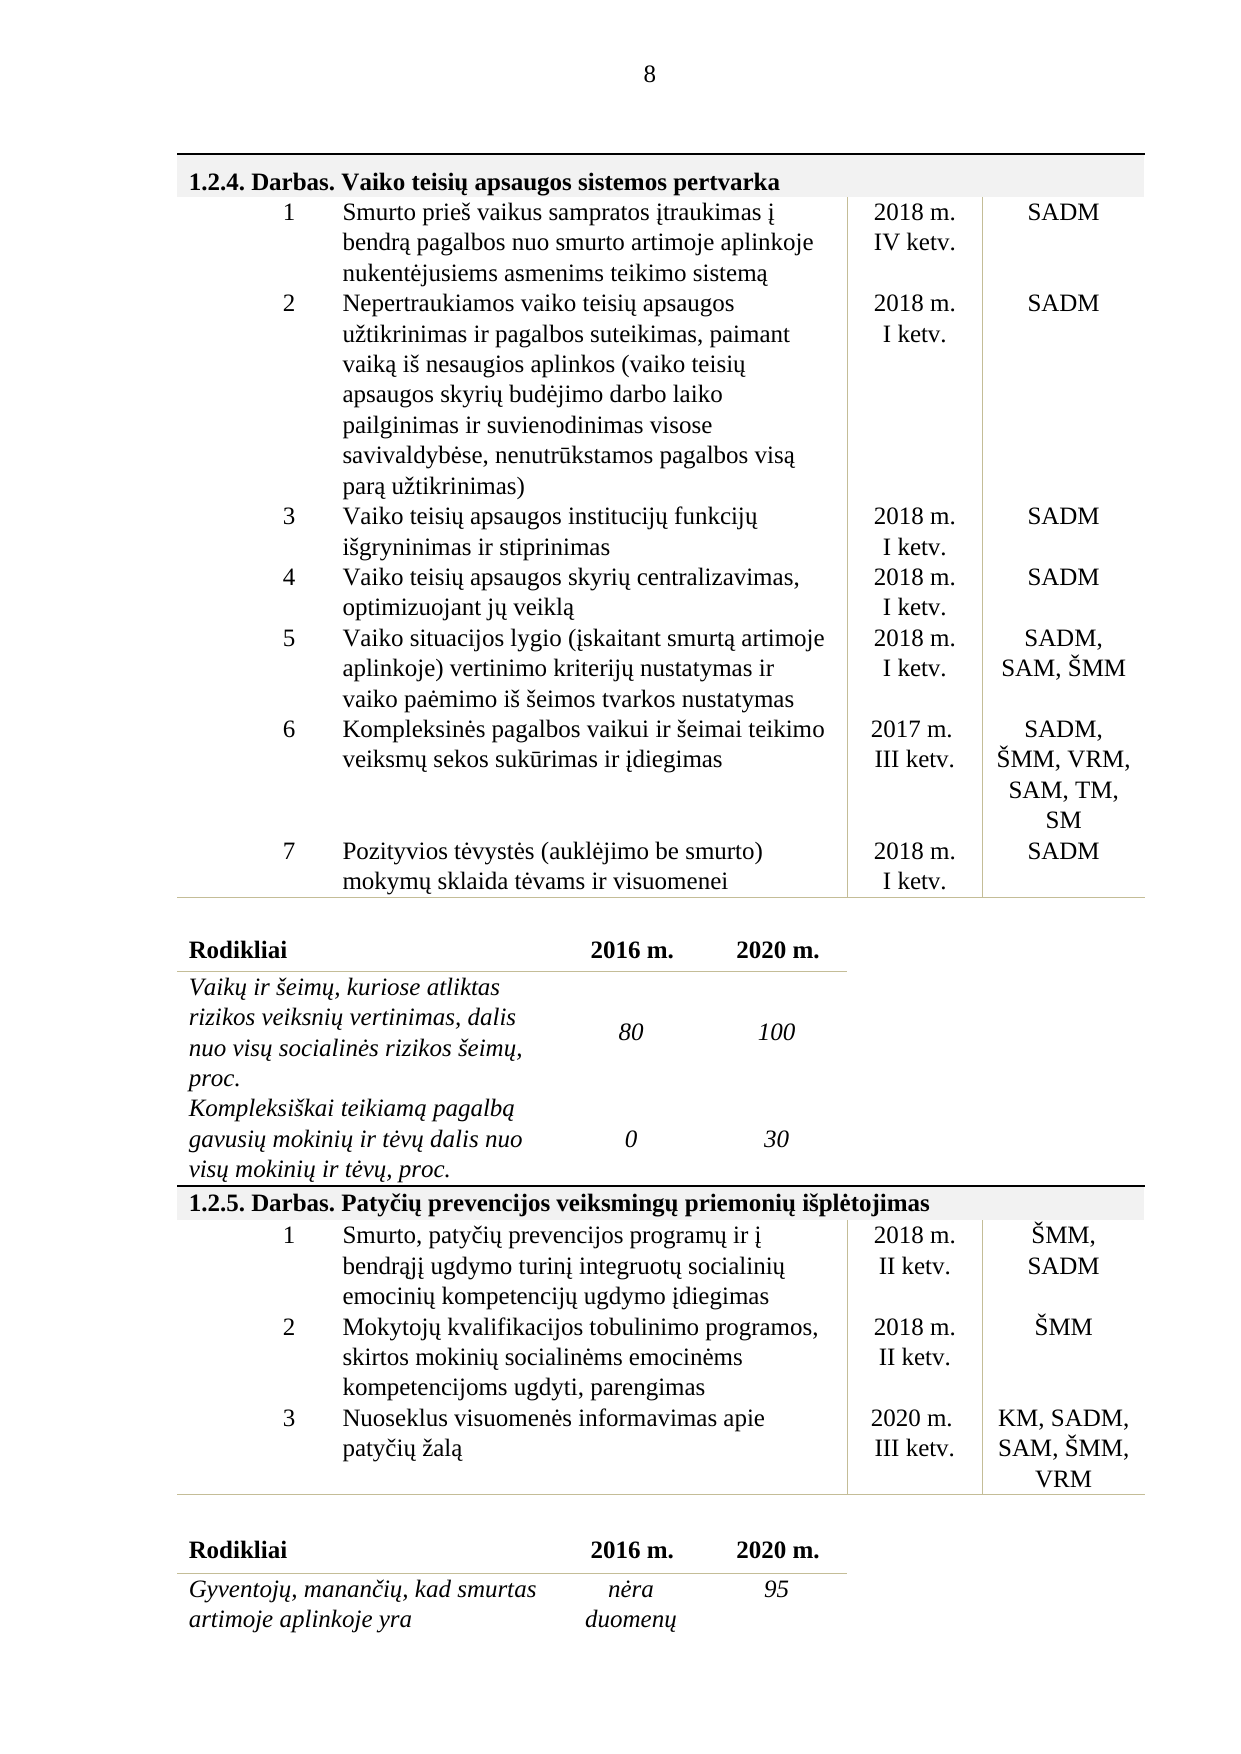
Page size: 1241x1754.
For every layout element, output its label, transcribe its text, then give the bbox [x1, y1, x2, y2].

table_cell 2020 m. III ketv. [848, 1403, 982, 1494]
table_cell Kompleksiškai teikiamą pagalbą gavusių mokinių ir tėvų dalis nuo visų mokinių ir tėvų, proc. [177, 1094, 556, 1185]
table_cell [177, 501, 247, 562]
table_cell [247, 1495, 331, 1527]
table_cell [177, 562, 247, 623]
table_cell 2016 m. [556, 929, 708, 971]
table_cell [177, 118, 247, 152]
table_cell 100 [708, 972, 847, 1093]
table_cell 4 [247, 562, 331, 623]
table_cell Kompleksinės pagalbos vaikui ir šeimai teikimo veiksmų sekos sukūrimas ir įdiegimas [331, 714, 847, 836]
table_cell Vaiko teisių apsaugos institucijų funkcijų išgryninimas ir stiprinimas [331, 501, 847, 562]
table_cell [847, 1094, 982, 1185]
table_cell 1.2.4. Darbas. Vaiko teisių apsaugos sistemos pertvarka [177, 155, 1144, 197]
table_cell [177, 1312, 247, 1403]
table_cell [177, 836, 247, 897]
table_cell [331, 929, 423, 971]
table_cell 7 [247, 836, 331, 897]
table_cell [177, 197, 247, 288]
table_cell Vaiko situacijos lygio (įskaitant smurtą artimoje aplinkoje) vertinimo kriterijų nustatymas ir vaiko paėmimo iš šeimos tvarkos nustatymas [331, 623, 847, 714]
table_cell 3 [247, 501, 331, 562]
table_cell 2 [247, 288, 331, 501]
table_cell ŠMM [983, 1312, 1144, 1403]
table_cell 2018 m. I ketv. [848, 623, 982, 714]
table_cell [708, 118, 847, 152]
table_cell 2018 m. I ketv. [848, 501, 982, 562]
table_cell [423, 1527, 556, 1573]
table_cell [556, 1495, 708, 1527]
table_cell 95 [708, 1574, 847, 1635]
table_cell SADM [983, 288, 1144, 501]
table_cell 2018 m. IV ketv. [848, 197, 982, 288]
table_cell Smurto prieš vaikus sampratos įtraukimas į bendrą pagalbos nuo smurto artimoje aplinkoje nukentėjusiems asmenims teikimo sistemą [331, 197, 847, 288]
table_cell [331, 898, 423, 929]
table_cell Rodikliai [177, 1527, 331, 1573]
table_cell 2020 m. [708, 929, 847, 971]
table_cell 5 [247, 623, 331, 714]
table_cell 6 [247, 714, 331, 836]
table_cell [177, 1403, 247, 1494]
table_cell 30 [708, 1094, 847, 1185]
table_cell Vaikų ir šeimų, kuriose atliktas rizikos veiksnių vertinimas, dalis nuo visų socialinės rizikos šeimų, proc. [177, 972, 556, 1093]
table_cell [982, 118, 1144, 152]
table_cell SADM [983, 836, 1144, 897]
table_cell [556, 898, 708, 929]
table_cell 2017 m. III ketv. [848, 714, 982, 836]
table_cell [982, 929, 1144, 971]
table_cell [708, 898, 847, 929]
table_cell Mokytojų kvalifikacijos tobulinimo programos, skirtos mokinių socialinėms emocinėms kompetencijoms ugdyti, parengimas [331, 1312, 847, 1403]
table_cell SADM, ŠMM, VRM, SAM, TM, SM [983, 714, 1144, 836]
table_cell SADM [983, 501, 1144, 562]
table_cell [847, 971, 982, 1093]
table_cell 2016 m. [556, 1527, 708, 1573]
table_cell [847, 1495, 982, 1527]
table_cell SADM, SAM, ŠMM [983, 623, 1144, 714]
table_cell [708, 1495, 847, 1527]
table_cell [177, 714, 247, 836]
table_cell [982, 1527, 1144, 1573]
table_cell [177, 1220, 247, 1312]
table_cell [247, 898, 331, 929]
table_cell nėra duomenų [556, 1574, 708, 1635]
table_cell 1.2.5. Darbas. Patyčių prevencijos veiksmingų priemonių išplėtojimas [177, 1187, 1144, 1220]
table_cell [982, 1495, 1144, 1527]
table_cell [423, 929, 556, 971]
table_cell [247, 118, 331, 152]
table_cell 2018 m. II ketv. [848, 1312, 982, 1403]
table_cell [847, 118, 982, 152]
table_cell Nepertraukiamos vaiko teisių apsaugos užtikrinimas ir pagalbos suteikimas, paimant vaiką iš nesaugios aplinkos (vaiko teisių apsaugos skyrių budėjimo darbo laiko pailginimas ir suvienodinimas visose savivaldybėse, nenutrūkstamos pagalbos visą parą užtikrinimas) [331, 288, 847, 501]
table_cell SADM [983, 562, 1144, 623]
table_cell [331, 118, 423, 152]
table_cell [982, 898, 1144, 929]
table_cell 2018 m. II ketv. [848, 1220, 982, 1312]
table_cell 1 [247, 197, 331, 288]
table_cell [847, 898, 982, 929]
table_cell 1 [247, 1220, 331, 1312]
table_cell [847, 1527, 982, 1573]
table_cell 3 [247, 1403, 331, 1494]
table_cell [177, 288, 247, 501]
table_cell 2018 m. I ketv. [848, 562, 982, 623]
table_cell [331, 1527, 423, 1573]
table_cell [423, 118, 556, 152]
table_cell Nuoseklus visuomenės informavimas apie patyčių žalą [331, 1403, 847, 1494]
table_cell [423, 1495, 556, 1527]
table_cell Smurto, patyčių prevencijos programų ir į bendrąjį ugdymo turinį integruotų socialinių emocinių kompetencijų ugdymo įdiegimas [331, 1220, 847, 1312]
table_cell [177, 623, 247, 714]
table_cell [982, 1573, 1144, 1635]
table_cell Rodikliai [177, 929, 331, 971]
table_cell Vaiko teisių apsaugos skyrių centralizavimas, optimizuojant jų veiklą [331, 562, 847, 623]
table_cell ŠMM, SADM [983, 1220, 1144, 1312]
table_cell [847, 929, 982, 971]
table_cell [423, 898, 556, 929]
table_cell 2018 m. I ketv. [848, 288, 982, 501]
table_cell 0 [556, 1094, 708, 1185]
table_cell [982, 971, 1144, 1093]
table_cell [982, 1094, 1144, 1185]
table_cell Gyventojų, manančių, kad smurtas artimoje aplinkoje yra [177, 1574, 556, 1635]
table_cell 80 [556, 972, 708, 1093]
table_cell [177, 898, 247, 929]
table_cell 2020 m. [708, 1527, 847, 1573]
table_cell [177, 1495, 247, 1527]
table_cell 2 [247, 1312, 331, 1403]
table_cell SADM [983, 197, 1144, 288]
table_cell 2018 m. I ketv. [848, 836, 982, 897]
table_cell [556, 118, 708, 152]
table_cell [847, 1573, 982, 1635]
table_cell [331, 1495, 423, 1527]
table_cell KM, SADM, SAM, ŠMM, VRM [983, 1403, 1144, 1494]
table_cell Pozityvios tėvystės (auklėjimo be smurto) mokymų sklaida tėvams ir visuomenei [331, 836, 847, 897]
